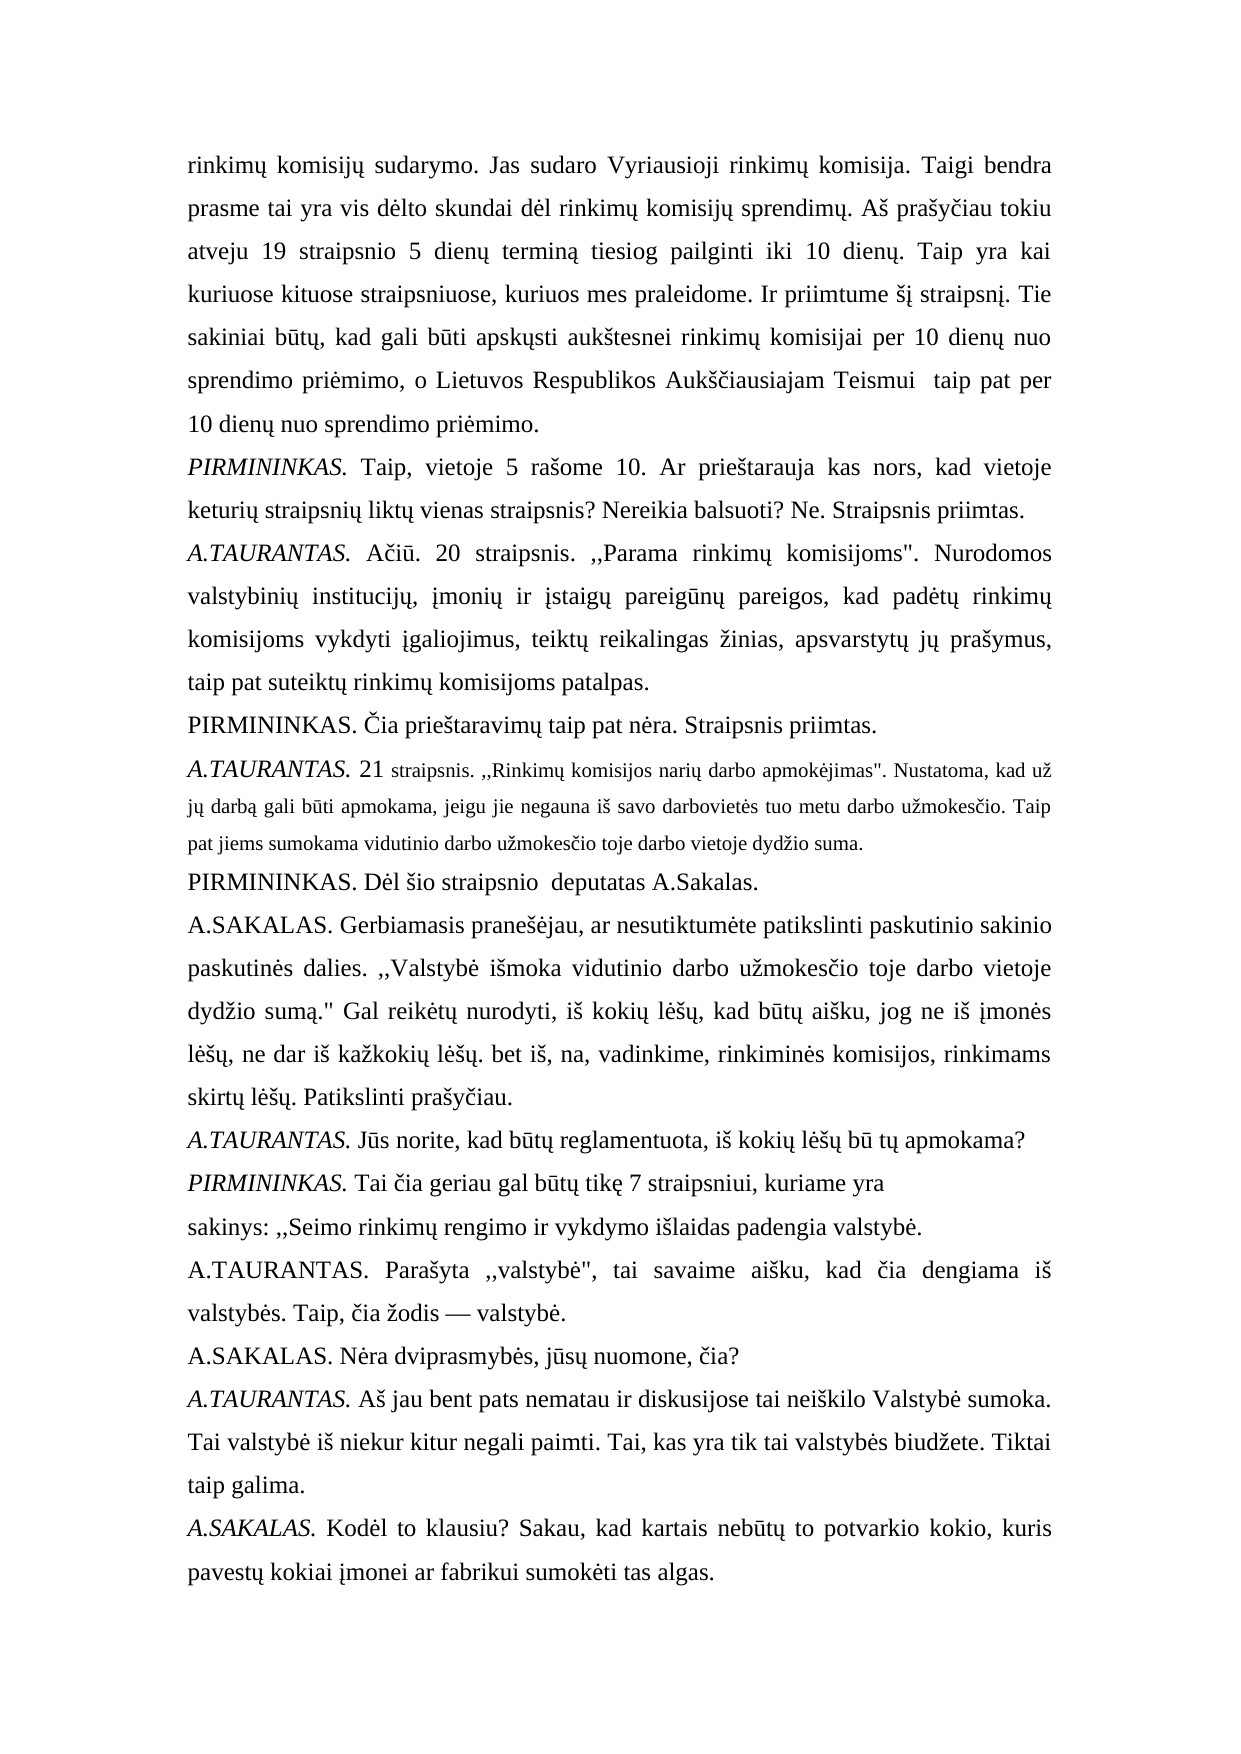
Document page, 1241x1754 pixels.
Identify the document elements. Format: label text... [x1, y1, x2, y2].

text A.SAKALAS. Kodėl to klausiu? Sakau, kad kartais nebūtų to potvarkio kokio, kuris pavestų kokiai įmonei ar fabrikui sumokėti tas algas. [187, 1513, 1053, 1585]
text PIRMININKAS. Dėl šio straipsnio deputatas A.Sakalas. [187, 867, 1053, 895]
text A.SAKALAS. Nėra dviprasmybės, jūsų nuomone, čia? [187, 1341, 1053, 1370]
text A.TAURANTAS. Jūs norite, kad būtų reglamentuota, iš kokių lėšų bū tų apmokama? [187, 1125, 1053, 1154]
text PIRMININKAS. Tai čia geriau gal būtų tikę 7 straipsniui, kuriame yra [187, 1168, 1053, 1197]
text A.SAKALAS. Gerbiamasis pranešėjau, ar nesutiktumėte patikslinti paskutinio sakinio paskutinės dalies. ,,Valstybė išmoka vidutinio darbo užmokesčio toje darbo vietoje dydžio sumą." Gal reikėtų nurodyti, iš kokių lėšų, kad būtų aišku, jog ne iš įmonės lėšų, ne dar iš kažkokių lėšų. bet iš, na, vadinkime, rinkiminės komisijos, rinkimams skirtų lėšų. Patikslinti prašyčiau. [187, 910, 1053, 1111]
text PIRMININKAS. Taip, vietoje 5 rašome 10. Ar prieštarauja kas nors, kad vietoje keturių straipsnių liktų vienas straipsnis? Nereikia balsuoti? Ne. Straipsnis priimtas. [187, 452, 1053, 524]
text rinkimų komisijų sudarymo. Jas sudaro Vyriausioji rinkimų komisija. Taigi bendra prasme tai yra vis dėlto skundai dėl rinkimų komisijų sprendimų. Aš prašyčiau tokiu atveju 19 straipsnio 5 dienų terminą tiesiog pailginti iki 10 dienų. Taip yra kai kuriuose kituose straipsniuose, kuriuos mes praleidome. Ir priimtume šį straipsnį. Tie sakiniai būtų, kad gali būti apskųsti aukštesnei rinkimų komisijai per 10 dienų nuo sprendimo priėmimo, o Lietuvos Respublikos Aukščiausiajam Teismui taip pat per 10 dienų nuo sprendimo priėmimo. [187, 150, 1053, 437]
text A.TAURANTAS. 21 straipsnis. ,,Rinkimų komisijos narių darbo apmokėjimas". Nustatoma, kad už jų darbą gali būti apmokama, jeigu jie negauna iš savo darbovietės tuo metu darbo užmokesčio. Taip pat jiems sumokama vidutinio darbo užmokesčio toje darbo vietoje dydžio suma. [187, 754, 1053, 854]
text PIRMININKAS. Čia prieštaravimų taip pat nėra. Straipsnis priimtas. [187, 711, 1053, 739]
text sakinys: ,,Seimo rinkimų rengimo ir vykdymo išlaidas padengia valstybė. [187, 1212, 1053, 1240]
text A.TAURANTAS. Parašyta ,,valstybė", tai savaime aišku, kad čia dengiama iš valstybės. Taip, čia žodis — valstybė. [187, 1255, 1053, 1327]
text A.TAURANTAS. Aš jau bent pats nematau ir diskusijose tai neiškilo Valstybė sumoka. Tai valstybė iš niekur kitur negali paimti. Tai, kas yra tik tai valstybės biudžete. Tiktai taip galima. [187, 1384, 1053, 1499]
text A.TAURANTAS. Ačiū. 20 straipsnis. ,,Parama rinkimų komisijoms". Nurodomos valstybinių institucijų, įmonių ir įstaigų pareigūnų pareigos, kad padėtų rinkimų komisijoms vykdyti įgaliojimus, teiktų reikalingas žinias, apsvarstytų jų prašymus, taip pat suteiktų rinkimų komisijoms patalpas. [187, 538, 1053, 696]
